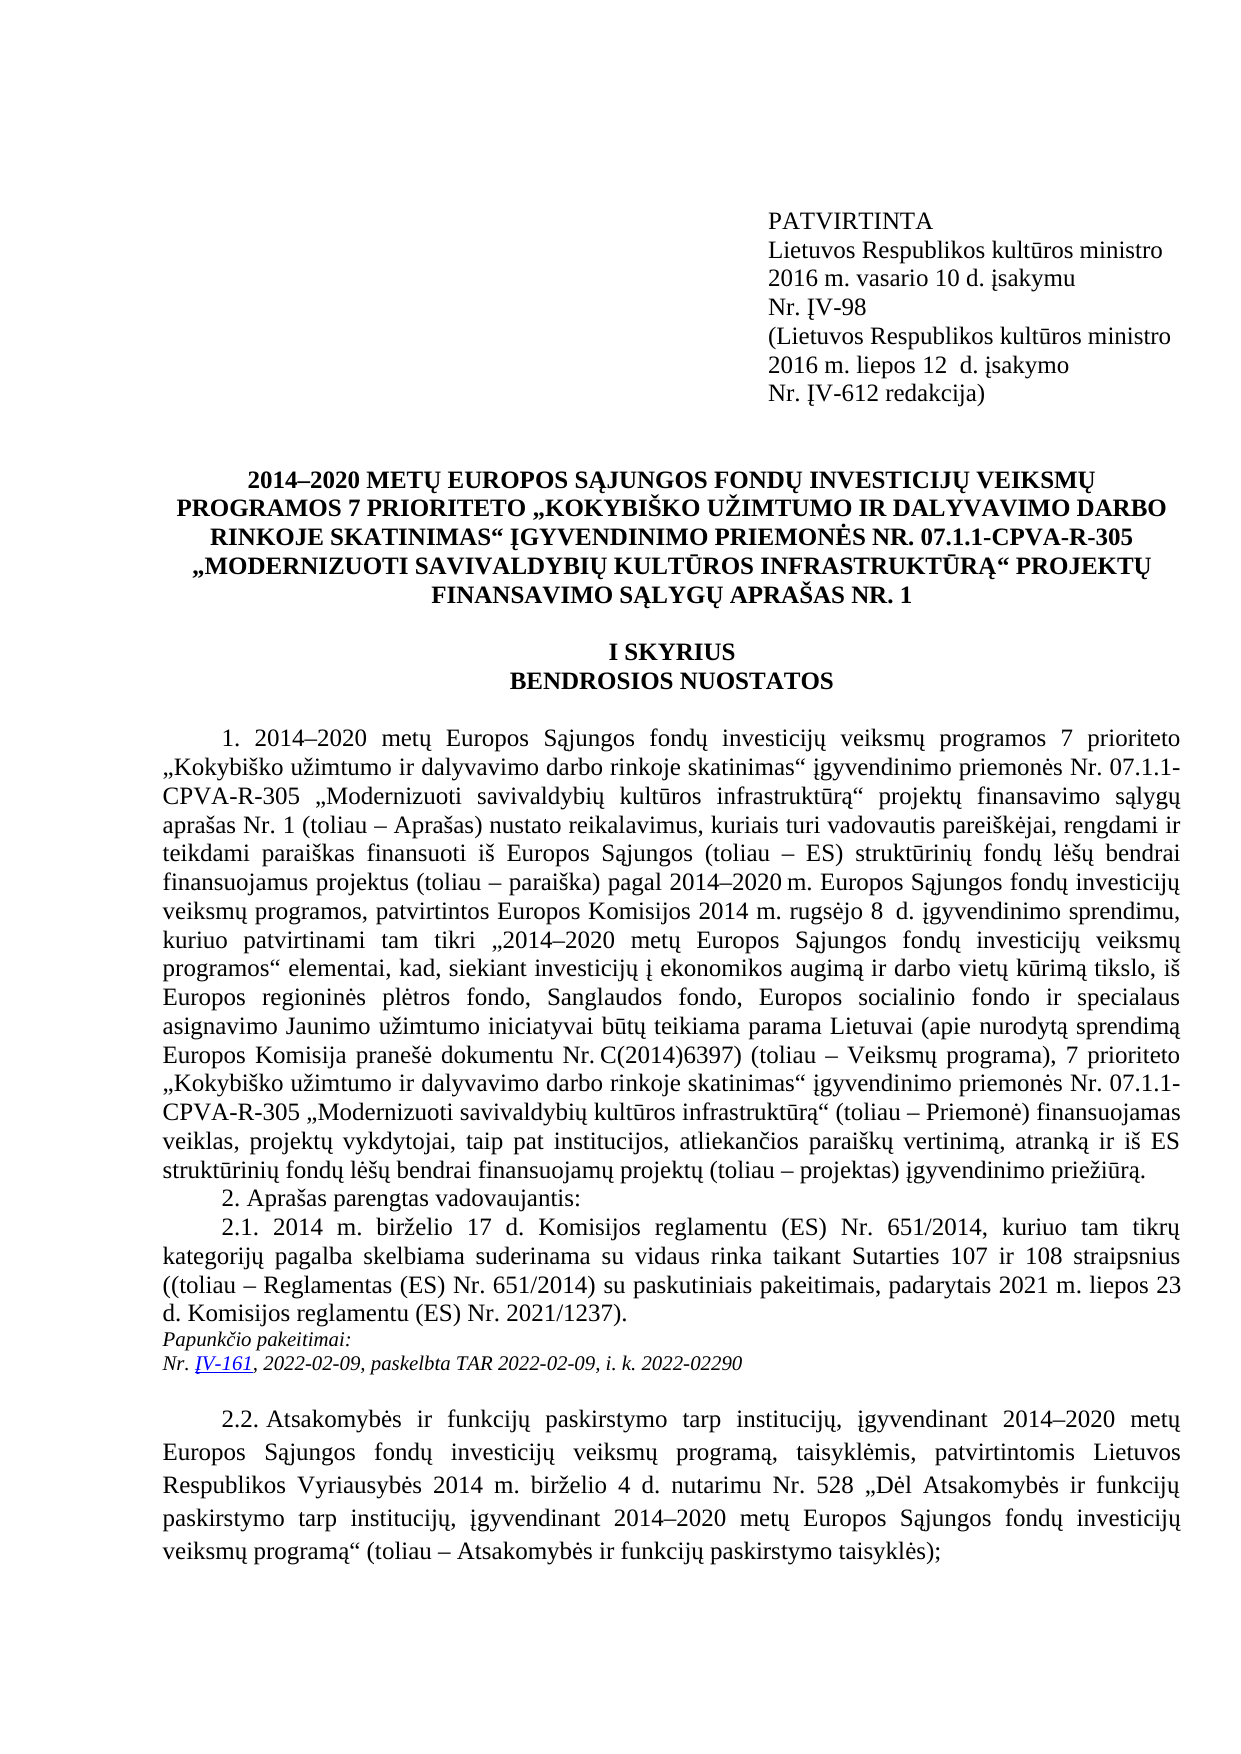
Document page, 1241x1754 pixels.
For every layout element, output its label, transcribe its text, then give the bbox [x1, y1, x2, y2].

text 2. Aprašas parengtas vadovaujantis: [162, 1183, 1181, 1212]
text BENDROSIOS NUOSTATOS [162, 666, 1181, 695]
text Nr. ĮV-612 redakcija) [768, 378, 1181, 407]
text PATVIRTINTA [768, 206, 1181, 235]
text 2014–2020 METŲ EUROPOS SĄJUNGOS FONDŲ INVESTICIJŲ VEIKSMŲ PROGRAMOS 7 PRIORITETO „KOKYBIŠKO UŽIMTUMO IR DALYVAVIMO DARBO RINKOJE SKATINIMAS“ ĮGYVENDINIMO PRIEMONĖS NR. 07.1.1-CPVA-R-305 „MODERNIZUOTI SAVIVALDYBIŲ KULTŪROS INFRASTRUKTŪRĄ“ PROJEKTŲ FINANSAVIMO SĄLYGŲ APRAŠAS NR. 1 [162, 465, 1181, 608]
text Nr. ĮV-98 [768, 292, 1181, 321]
text 2016 m. vasario 10 d. įsakymu [768, 263, 1181, 292]
text 2.2. Atsakomybės ir funkcijų paskirstymo tarp institucijų, įgyvendinant 2014–2020 metų Europos Sąjungos fondų investicijų veiksmų programą, taisyklėmis, patvirtintomis Lietuvos Respublikos Vyriausybės 2014 m. birželio 4 d. nutarimu Nr. 528 „Dėl Atsakomybės ir funkcijų paskirstymo tarp institucijų, įgyvendinant 2014–2020 metų Europos Sąjungos fondų investicijų veiksmų programą“ (toliau – Atsakomybės ir funkcijų paskirstymo taisyklės); [162, 1404, 1181, 1565]
text Papunkčio pakeitimai: [162, 1327, 1181, 1351]
text (Lietuvos Respublikos kultūros ministro [768, 321, 1181, 350]
text 1. 2014–2020 metų Europos Sąjungos fondų investicijų veiksmų programos 7 prioriteto „Kokybiško užimtumo ir dalyvavimo darbo rinkoje skatinimas“ įgyvendinimo priemonės Nr. 07.1.1-CPVA-R-305 „Modernizuoti savivaldybių kultūros infrastruktūrą“ projektų finansavimo sąlygų aprašas Nr. 1 (toliau – Aprašas) nustato reikalavimus, kuriais turi vadovautis pareiškėjai, rengdami ir teikdami paraiškas finansuoti iš Europos Sąjungos (toliau – ES) struktūrinių fondų lėšų bendrai finansuojamus projektus (toliau – paraiška) pagal 2014–2020 m. Europos Sąjungos fondų investicijų veiksmų programos, patvirtintos Europos Komisijos 2014 m. rugsėjo 8 d. įgyvendinimo sprendimu, kuriuo patvirtinami tam tikri „2014–2020 metų Europos Sąjungos fondų investicijų veiksmų programos“ elementai, kad, siekiant investicijų į ekonomikos augimą ir darbo vietų kūrimą tikslo, iš Europos regioninės plėtros fondo, Sanglaudos fondo, Europos socialinio fondo ir specialaus asignavimo Jaunimo užimtumo iniciatyvai būtų teikiama parama Lietuvai (apie nurodytą sprendimą Europos Komisija pranešė dokumentu Nr. C(2014)6397) (toliau – Veiksmų programa), 7 prioriteto „Kokybiško užimtumo ir dalyvavimo darbo rinkoje skatinimas“ įgyvendinimo priemonės Nr. 07.1.1-CPVA-R-305 „Modernizuoti savivaldybių kultūros infrastruktūrą“ (toliau – Priemonė) finansuojamas veiklas, projektų vykdytojai, taip pat institucijos, atliekančios paraiškų vertinimą, atranką ir iš ES struktūrinių fondų lėšų bendrai finansuojamų projektų (toliau – projektas) įgyvendinimo priežiūrą. [162, 723, 1181, 1183]
text 2.1. 2014 m. birželio 17 d. Komisijos reglamentu (ES) Nr. 651/2014, kuriuo tam tikrų kategorijų pagalba skelbiama suderinama su vidaus rinka taikant Sutarties 107 ir 108 straipsnius ((toliau – Reglamentas (ES) Nr. 651/2014) su paskutiniais pakeitimais, padarytais 2021 m. liepos 23 d. Komisijos reglamentu (ES) Nr. 2021/1237). [162, 1212, 1181, 1327]
text Lietuvos Respublikos kultūros ministro [768, 235, 1181, 263]
text I SKYRIUS [162, 637, 1181, 666]
text 2016 m. liepos 12 d. įsakymo [768, 350, 1181, 378]
text Nr. ĮV-161, 2022-02-09, paskelbta TAR 2022-02-09, i. k. 2022-02290 [162, 1351, 1181, 1375]
